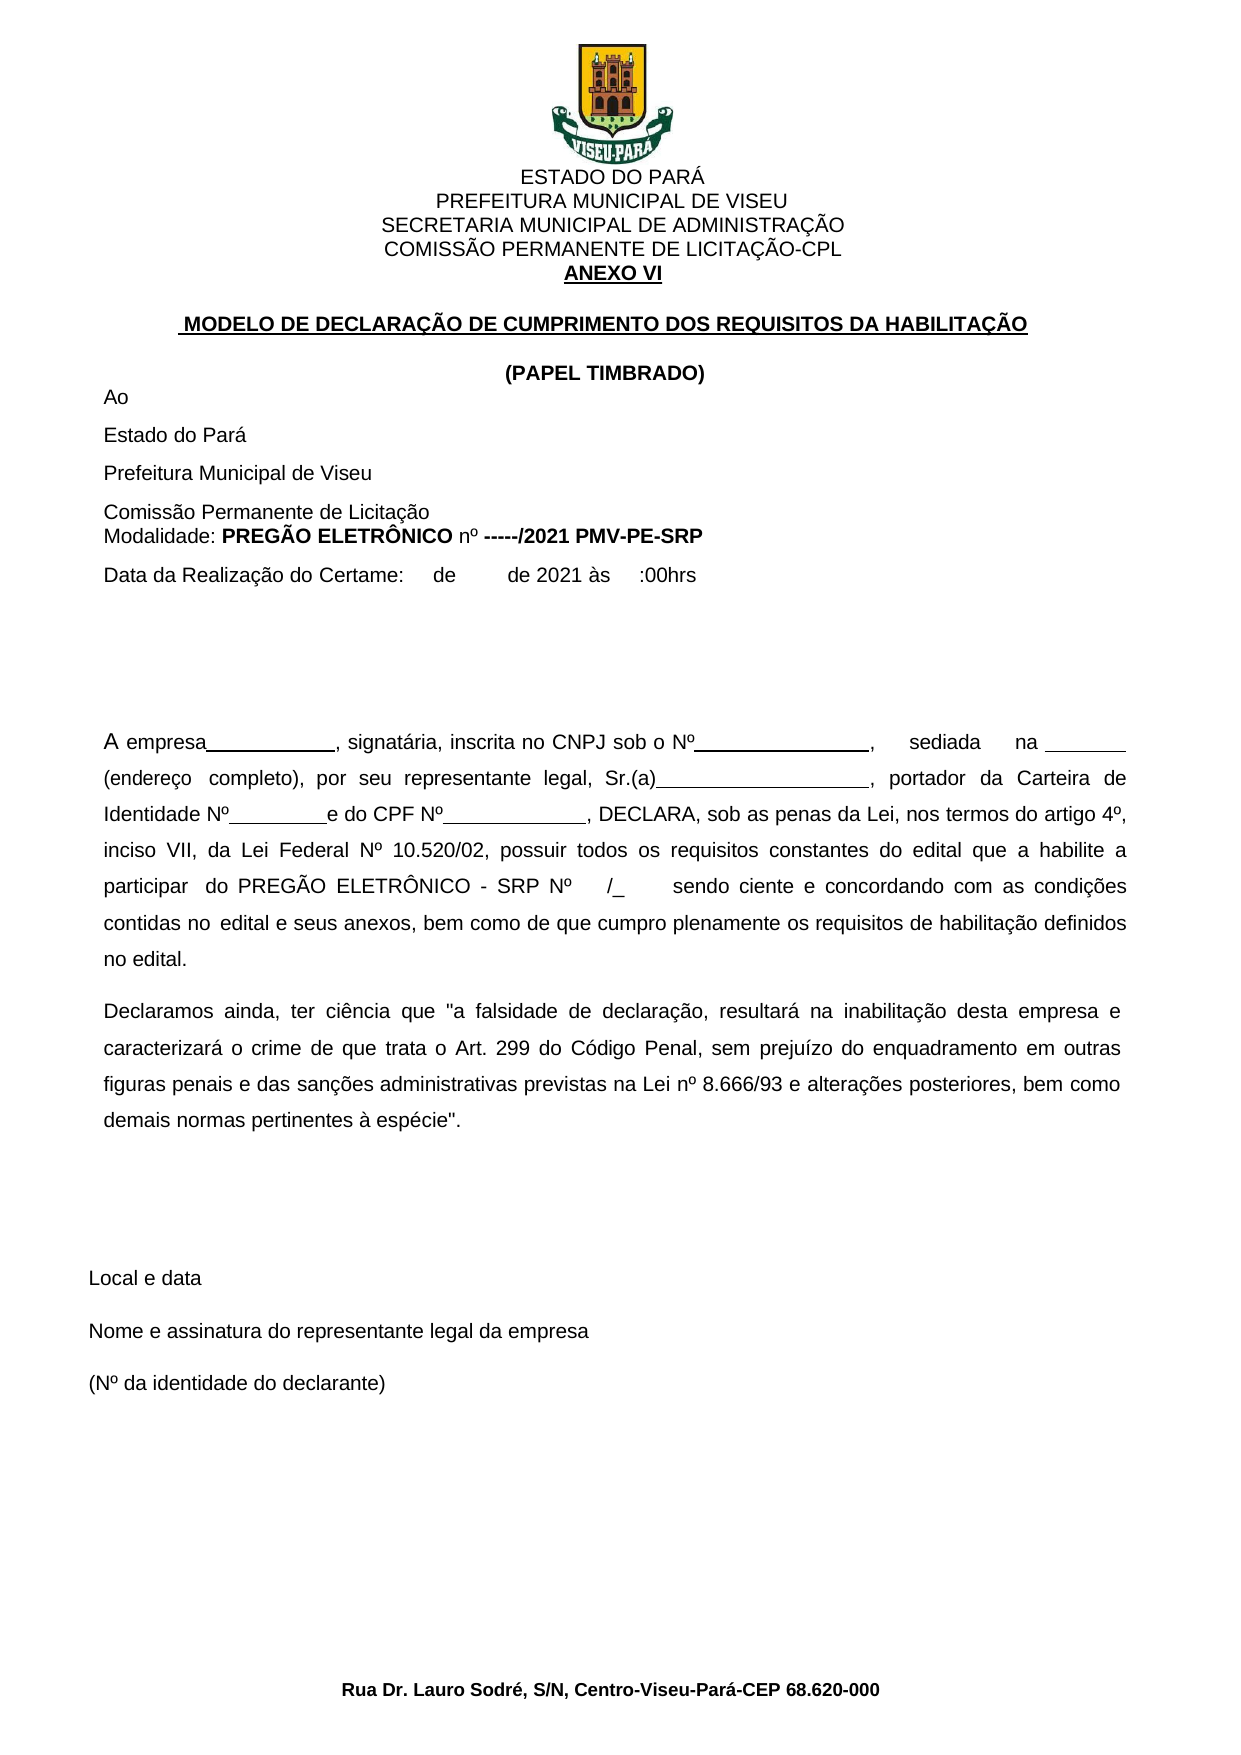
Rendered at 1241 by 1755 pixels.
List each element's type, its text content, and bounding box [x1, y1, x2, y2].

text Modalidade: PREGÃO ELETRÔNICO nº -----/2021 PMV-PE-SRP [103, 524, 1138, 548]
text Declaramos ainda, ter ciência que "a falsidade de declaração, resultará na inabilitação desta empresa e caracterizará o crime de que trata o Art. 299 do Código Penal, sem prejuízo do enquadramento em outras figuras penais e das sanções administrativas previstas na Lei nº 8.666/93 e alterações posteriores, bem como demais normas pertinentes à espécie". [103, 999, 1122, 1132]
text Ao [103, 384, 432, 408]
text Local e data [88, 1266, 1138, 1290]
text Nome e assinatura do representante legal da empresa (Nº da identidade do declarante) [88, 1318, 593, 1395]
text Estado do Pará [103, 423, 432, 447]
text Prefeitura Municipal de Viseu Comissão Permanente de Licitação [103, 461, 432, 524]
subtitle MODELO DE DECLARAÇÃO DE CUMPRIMENTO DOS REQUISITOS DA HABILITAÇÃO [178, 312, 1138, 336]
text A empresa , signatária, inscrita no CNPJ sob o Nº , sediada na (endereço completo), por seu representante legal, Sr.(a) , portador da Carteira de Identidade Nº e do CPF Nº , DECLARA, sob as penas da Lei, nos termos do artigo 4º, inciso VII, da Lei Federal Nº 10.520/02, possuir todos os requisitos constantes do edital que a habilite a participar do PREGÃO ELETRÔNICO - SRP Nº /_ sendo ciente e concordando com as condições contidas no edital e seus anexos, bem como de que cumpro plenamente os requisitos de habilitação definidos no edital. [103, 728, 1127, 970]
text Data da Realização do Certame: de de 2021 às :00hrs [103, 562, 1138, 586]
subtitle (PAPEL TIMBRADO) [505, 361, 1138, 385]
